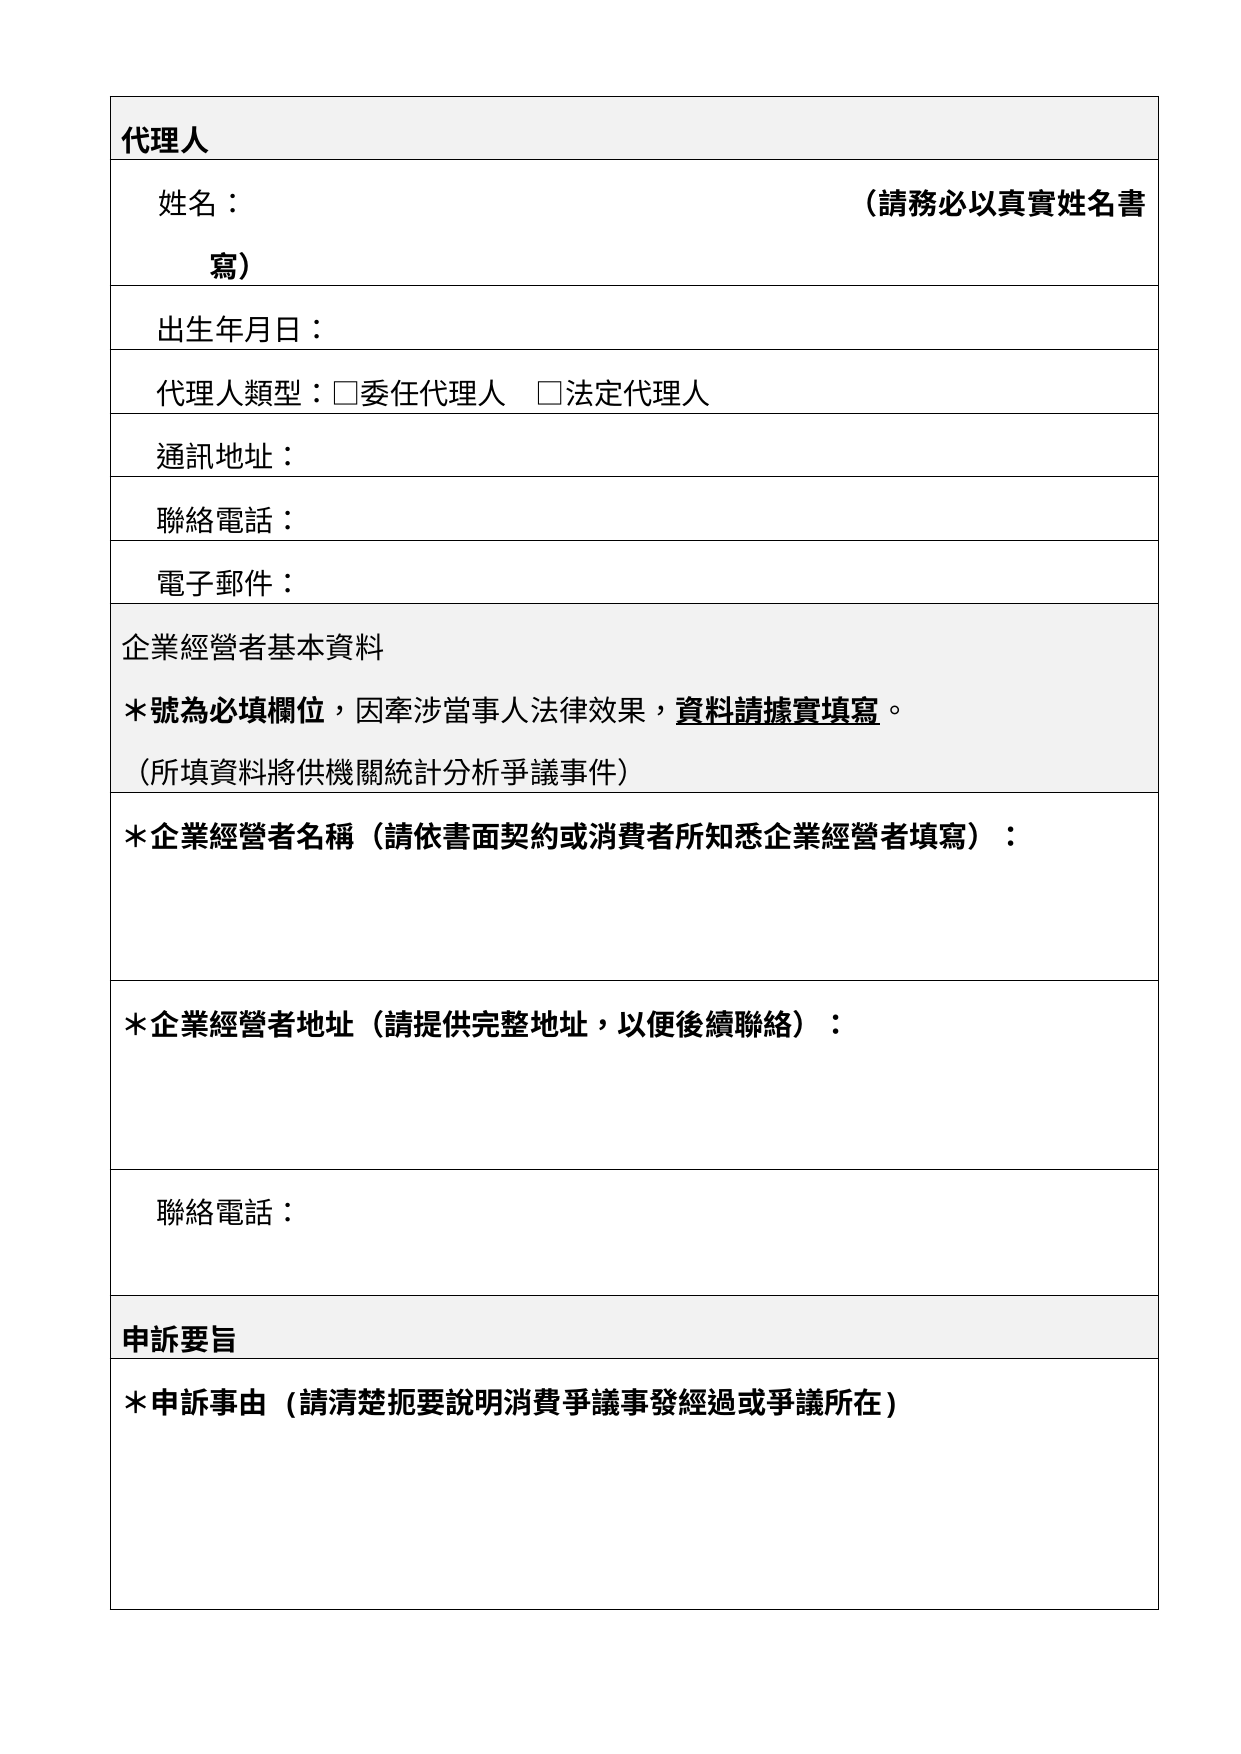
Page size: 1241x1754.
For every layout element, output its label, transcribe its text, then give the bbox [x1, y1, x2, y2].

table_cell 代理人 [111, 97, 1158, 159]
table_cell 出生年月日： [111, 286, 1158, 349]
table_cell 聯絡電話： [111, 477, 1158, 539]
table_cell 申訴要旨 [111, 1296, 1158, 1358]
table_cell 聯絡電話： [111, 1170, 1158, 1295]
table_cell 通訊地址： [111, 414, 1158, 476]
table_cell 企業經營者基本資料 ＊號為必填欄位，因牽涉當事人法律效果，資料請據實填寫。 （所填資料將供機關統計分析爭議事件） [111, 604, 1158, 792]
table_cell ＊申訴事由 (請清楚扼要說明消費爭議事發經過或爭議所在) [111, 1359, 1158, 1609]
table_cell 姓名： （請務必以真實姓名書寫） [111, 160, 1158, 285]
table_cell 代理人類型：□委任代理人 □法定代理人 [111, 350, 1158, 412]
table_cell ＊企業經營者名稱（請依書面契約或消費者所知悉企業經營者填寫）： [111, 793, 1158, 980]
table_cell ＊企業經營者地址（請提供完整地址，以便後續聯絡）： [111, 981, 1158, 1169]
table_cell 電子郵件： [111, 541, 1158, 603]
